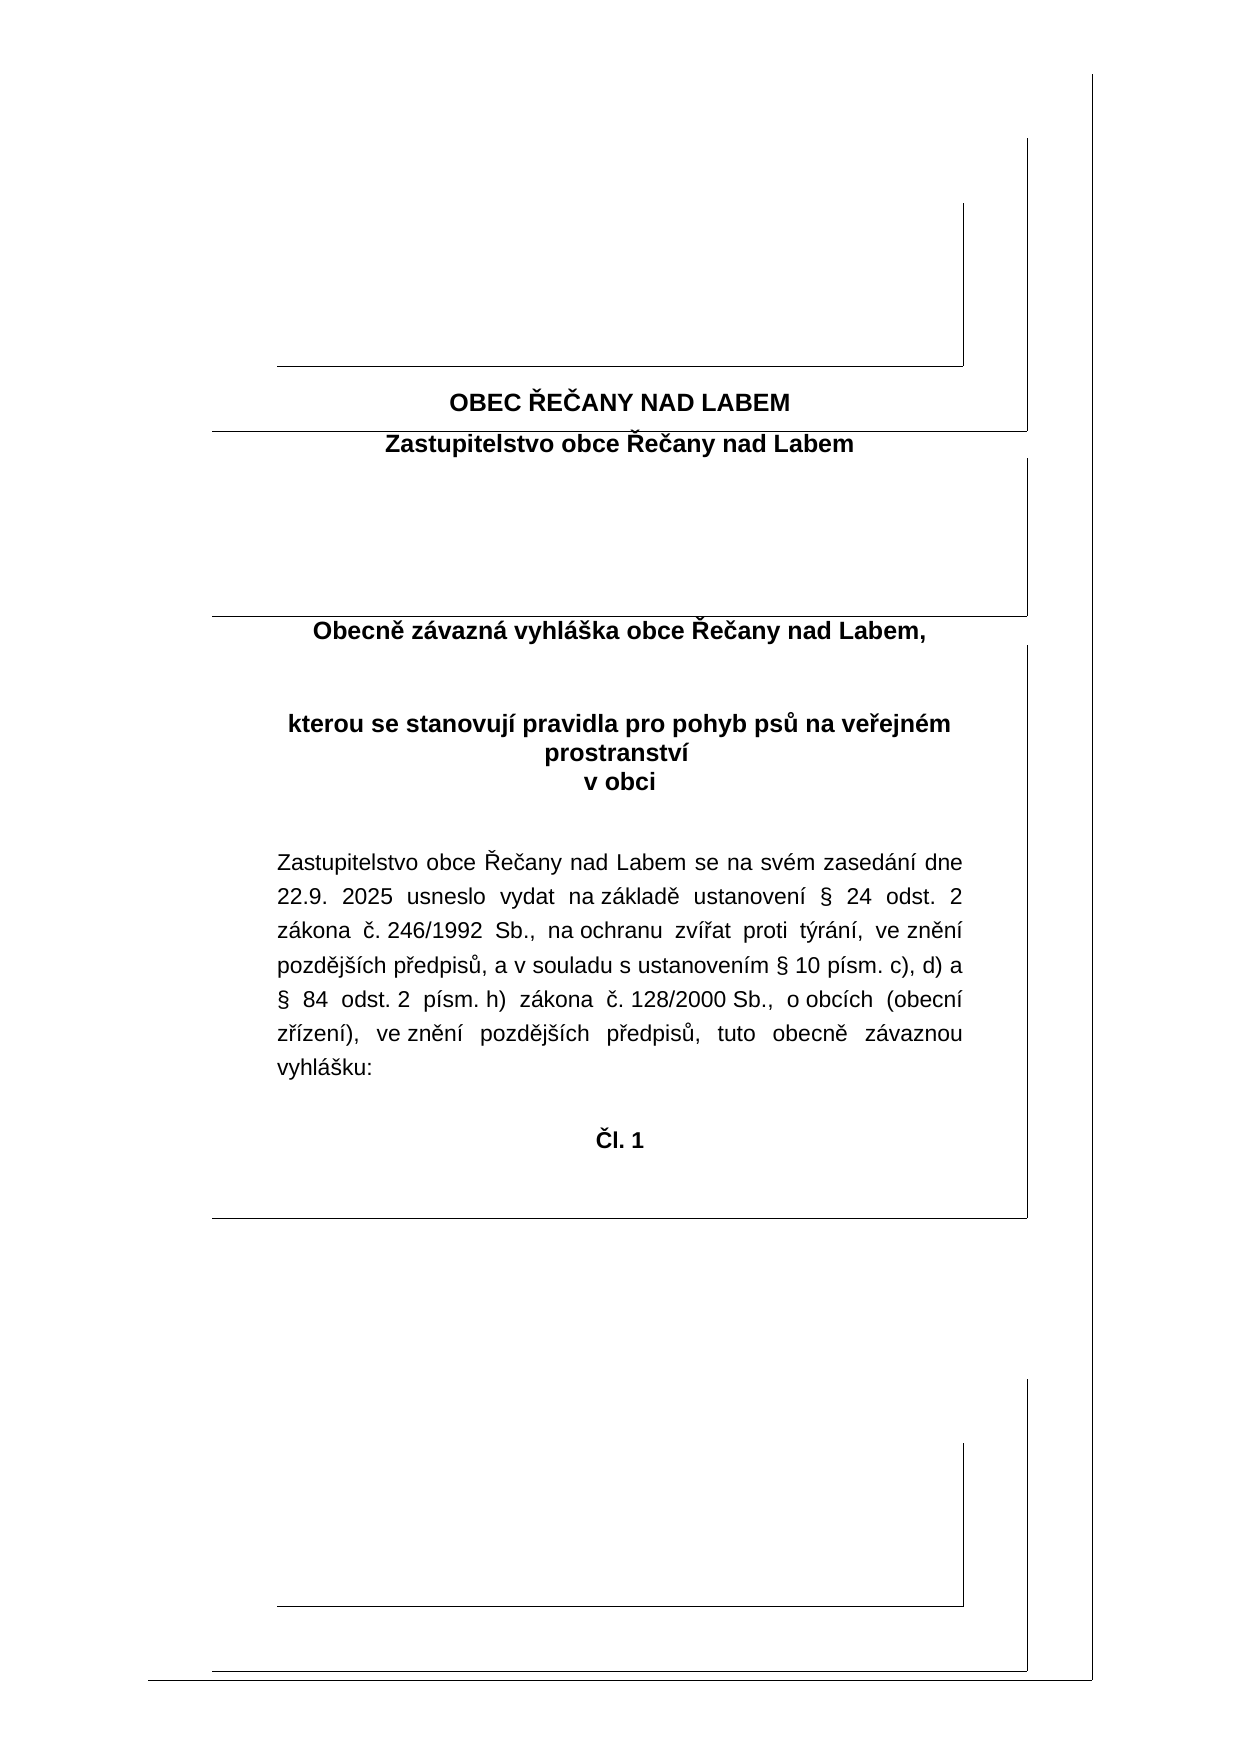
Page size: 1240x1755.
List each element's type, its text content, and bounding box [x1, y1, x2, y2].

text OBEC ŘEČANY NAD LABEM [212, 388, 1027, 417]
text kterou se stanovují pravidla pro pohyb psů na veřejném prostranství v obci [212, 644, 1027, 784]
text Čl. 1 [212, 1127, 1027, 1218]
text Zastupitelstvo obce Řečany nad Labem se na svém zasedání dne 22.9. 2025 usneslo vydat na základě ustanovení § 24 odst. 2 zákona č. 246/1992 Sb., na ochranu zvířat proti týrání, ve znění pozdějších předpisů, a v souladu s ustanovením § 10 písm. c), d) a § 84 odst. 2 písm. h) zákona č. 128/2000 Sb., o obcích (obecní zřízení), ve znění pozdějších předpisů, tuto obecně závaznou vyhlášku: [212, 784, 1027, 1081]
text Zastupitelstvo obce Řečany nad Labem [212, 429, 1027, 458]
text Obecně závazná vyhláška obce Řečany nad Labem, [212, 616, 1027, 644]
